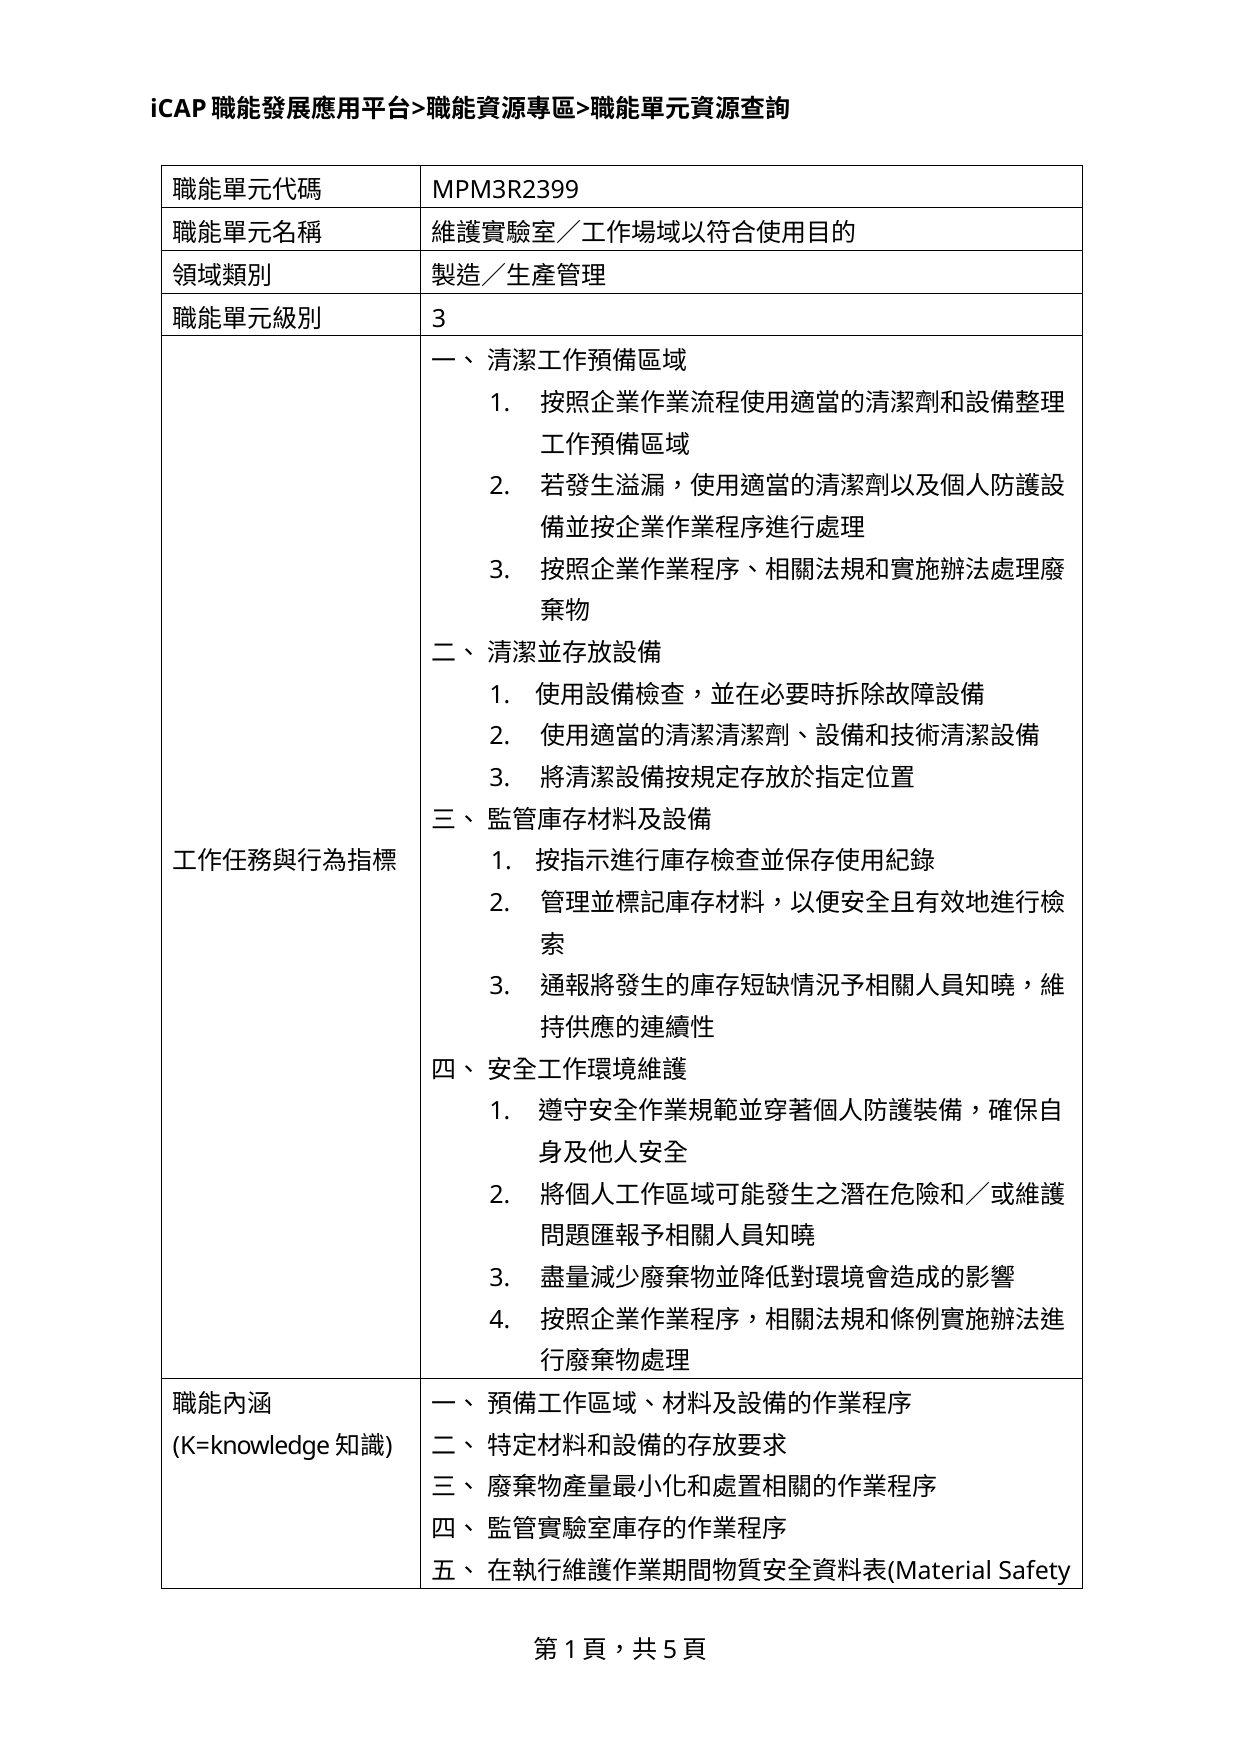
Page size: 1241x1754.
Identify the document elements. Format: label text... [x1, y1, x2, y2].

table_cell 維護實驗室／工作場域以符合使用目的 [421, 208, 1082, 250]
table_cell 製造／生產管理 [421, 251, 1082, 293]
table_cell 工作任務與行為指標 [162, 336, 420, 1378]
table_cell 職能單元名稱 [162, 208, 420, 250]
table_cell 3 [421, 294, 1082, 335]
table_header MPM3R2399 [421, 166, 1082, 207]
table_header 職能單元代碼 [162, 166, 420, 207]
table_cell 領域類別 [162, 251, 420, 293]
table_cell 職能單元級別 [162, 294, 420, 335]
table_cell 預備工作區域、材料及設備的作業程序 特定材料和設備的存放要求 廢棄物產量最小化和處置相關的作業程序 監管實驗室庫存的作業程序 在執行維護作業期間物質安全資料表(Material Safety Data Sheet, MSDS) 需包含定期處理材料相關資訊 相關的健康、安全和環境要求 [421, 1379, 1082, 1587]
table_cell 清潔工作預備區域 按照企業作業流程使用適當的清潔劑和設備整理工作預備區域 若發生溢漏，使用適當的清潔劑以及個人防護設備並按企業作業程序進行處理 按照企業作業程序、相關法規和實施辦法處理廢棄物 清潔並存放設備 使用設備檢查，並在必要時拆除故障設備 使用適當的清潔清潔劑、設備和技術清潔設備 將清潔設備按規定存放於指定位置 監管庫存材料及設備 按指示進行庫存檢查並保存使用紀錄 管理並標記庫存材料，以便安全且有效地進行檢索 通報將發生的庫存短缺情況予相關人員知曉，維持供應的連續性 安全工作環境維護 遵守安全作業規範並穿著個人防護裝備，確保自身及他人安全 將個人工作區域可能發生之潛在危險和／或維護問題匯報予相關人員知曉 盡量減少廢棄物並降低對環境會造成的影響 按照企業作業程序，相關法規和條例實施辦法進行廢棄物處理 [421, 336, 1082, 1378]
table_cell 職能內涵 (K=knowledge知識) [162, 1379, 420, 1587]
